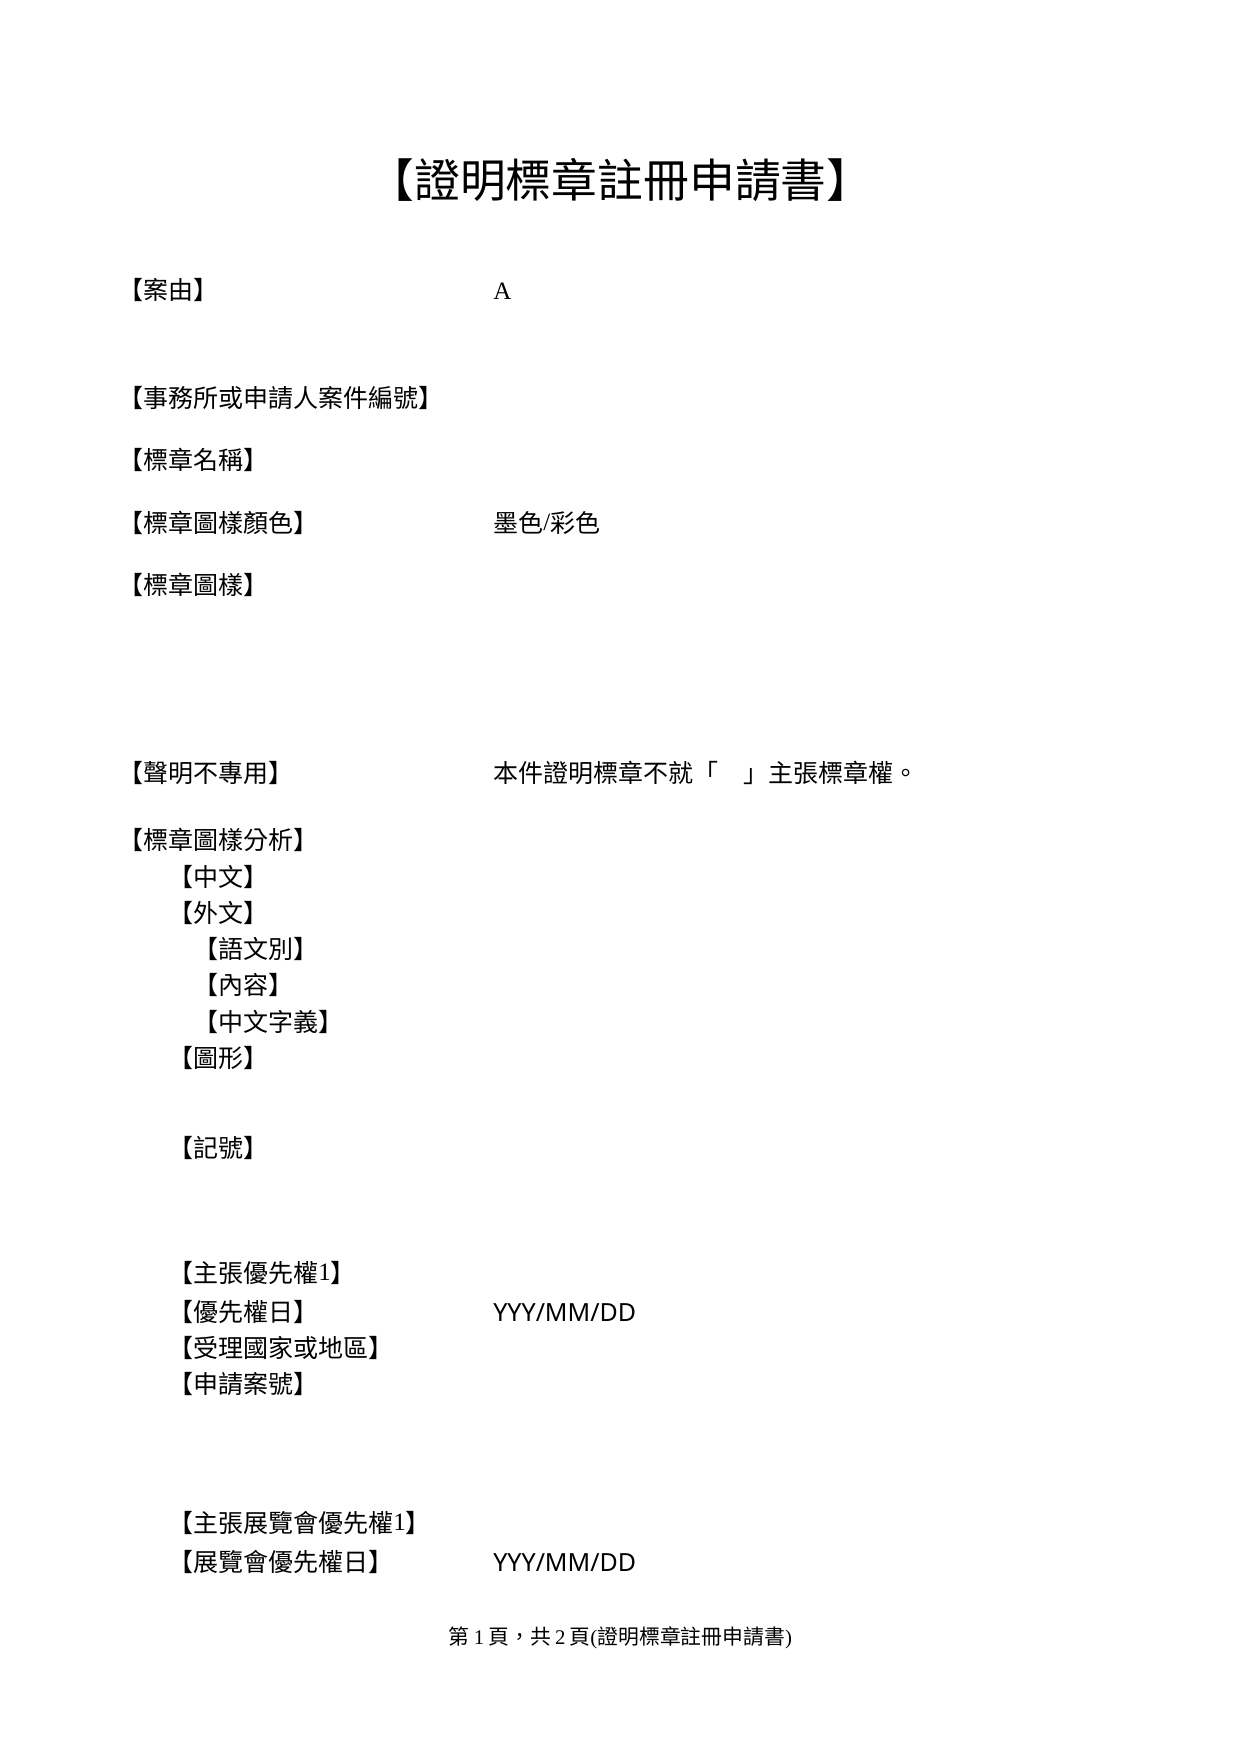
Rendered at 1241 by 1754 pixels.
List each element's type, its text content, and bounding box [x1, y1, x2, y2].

text 【優先權日】 YYY/MM/DD [118, 1292, 1122, 1328]
text 【圖形】 [118, 1038, 1122, 1074]
text 【語文別】 [118, 929, 1122, 966]
text 【展覽會優先權日】 YYY/MM/DD [118, 1542, 1122, 1578]
text 【證明標章註冊申請書】 [118, 104, 1122, 229]
text 【標章圖樣】 [118, 542, 1122, 604]
text 【記號】 [118, 1104, 1122, 1167]
text 【申請案號】 [118, 1364, 1122, 1401]
text 【內容】 [118, 966, 1122, 1002]
text 【聲明不專用】 本件證明標章不就「 」主張標章權。 [118, 729, 1122, 792]
text 【受理國家或地區】 [118, 1328, 1122, 1364]
text 【外文】 [118, 893, 1122, 929]
text 【案由】 A [118, 270, 1122, 307]
text 【標章名稱】 [118, 417, 1122, 479]
text 【中文字義】 [118, 1002, 1122, 1038]
text 【事務所或申請人案件編號】 [118, 354, 1122, 417]
text 【標章圖樣顏色】 墨色/彩色 [118, 479, 1122, 542]
text 【標章圖樣分析】 [118, 821, 1122, 857]
text 【中文】 [118, 857, 1122, 893]
